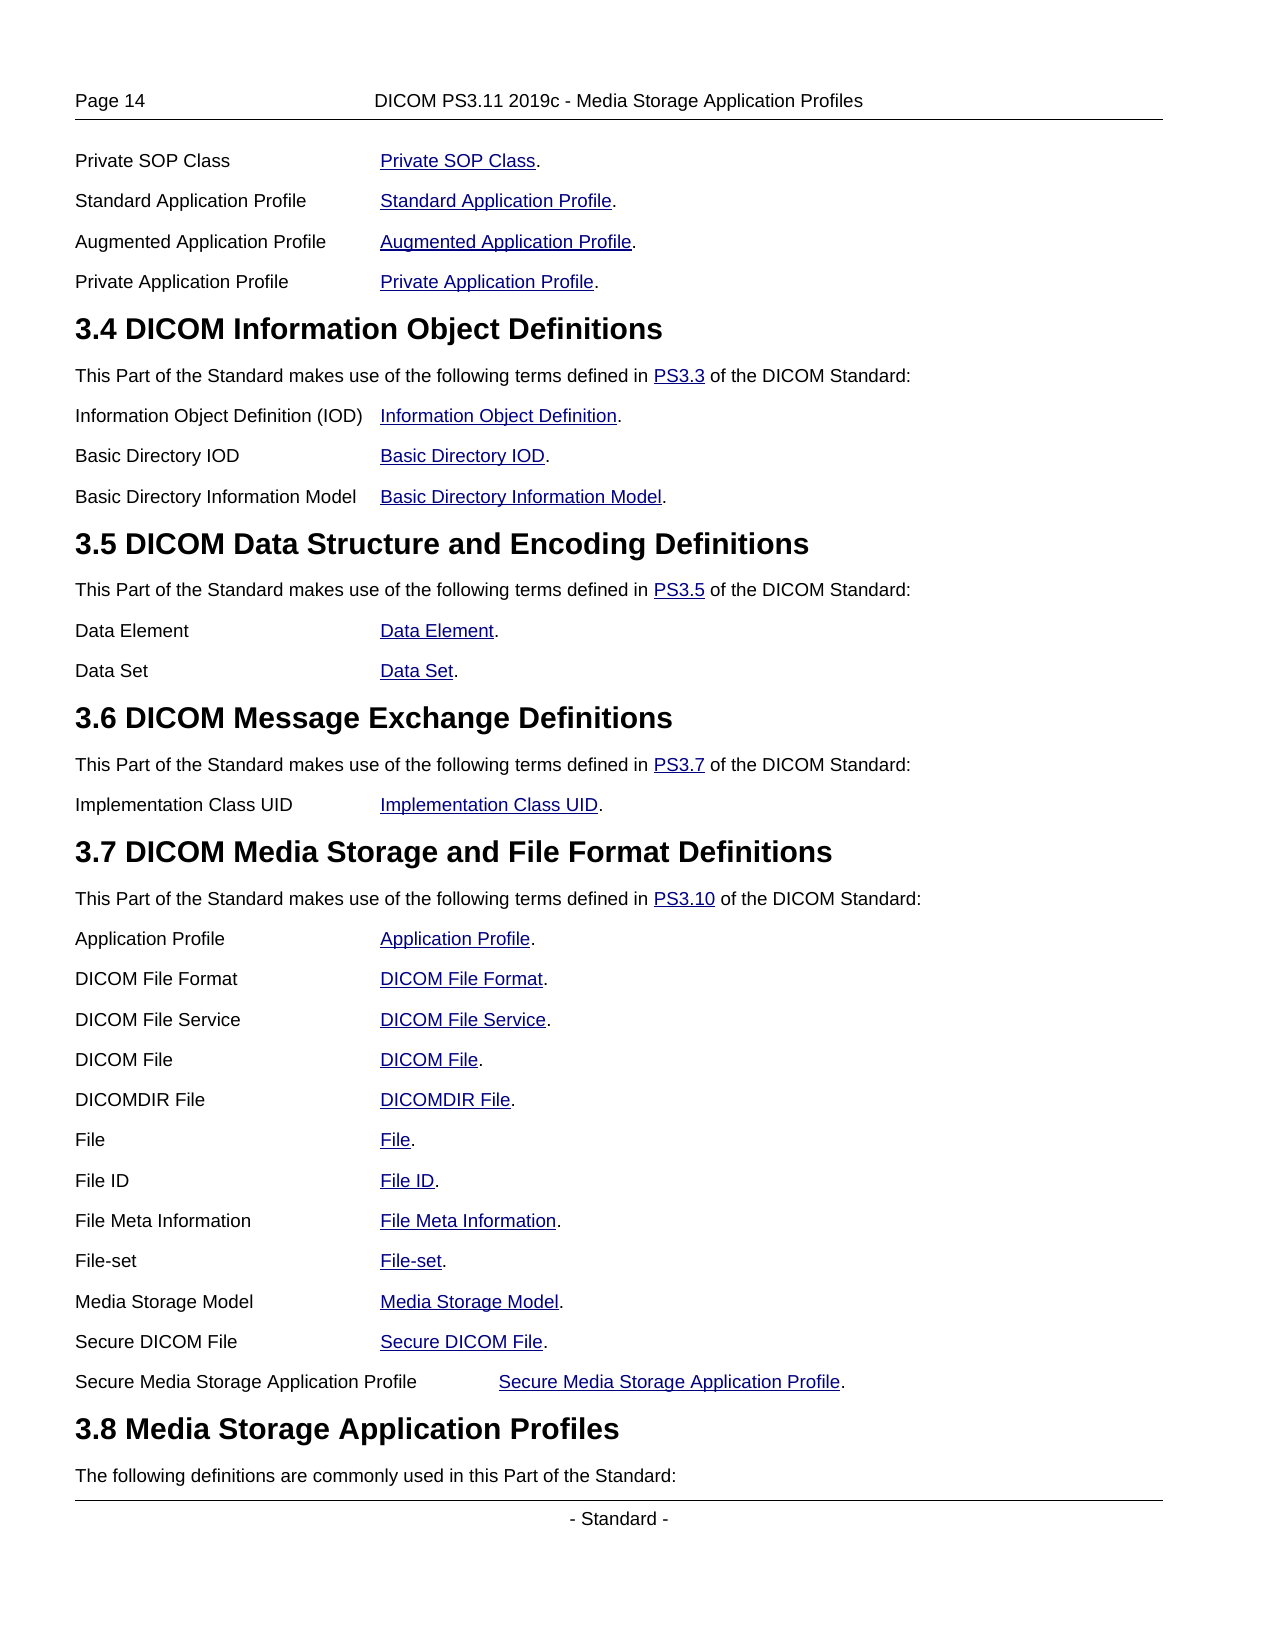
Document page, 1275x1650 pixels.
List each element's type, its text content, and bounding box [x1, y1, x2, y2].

text Application Profile Application Profile. [75, 928, 1162, 949]
text 3.7 DICOM Media Storage and File Format Definitions [75, 834, 1162, 869]
text Private SOP Class Private SOP Class. [75, 150, 1162, 172]
text 3.5 DICOM Data Structure and Encoding Definitions [75, 526, 1162, 560]
text Standard Application Profile Standard Application Profile. [75, 190, 1162, 212]
text Data Set Data Set. [75, 660, 1162, 681]
text Private Application Profile Private Application Profile. [75, 271, 1162, 292]
text The following definitions are commonly used in this Part of the Standard: [75, 1465, 1162, 1486]
text Augmented Application Profile Augmented Application Profile. [75, 231, 1162, 252]
text This Part of the Standard makes use of the following terms defined in PS3.10 of the DICOM Standard: [75, 887, 1162, 909]
text Media Storage Model Media Storage Model. [75, 1291, 1162, 1312]
text This Part of the Standard makes use of the following terms defined in PS3.7 of the DICOM Standard: [75, 753, 1162, 775]
text Implementation Class UID Implementation Class UID. [75, 794, 1162, 815]
text Basic Directory IOD Basic Directory IOD. [75, 445, 1162, 467]
text Data Element Data Element. [75, 619, 1162, 641]
text Basic Directory Information Model Basic Directory Information Model. [75, 486, 1162, 507]
text DICOMDIR File DICOMDIR File. [75, 1089, 1162, 1111]
text DICOM File DICOM File. [75, 1049, 1162, 1070]
text Information Object Definition (IOD) Information Object Definition. [75, 405, 1162, 426]
text 3.6 DICOM Message Exchange Definitions [75, 700, 1162, 735]
text Secure DICOM File Secure DICOM File. [75, 1331, 1162, 1352]
text 3.8 Media Storage Application Profiles [75, 1411, 1162, 1446]
text This Part of the Standard makes use of the following terms defined in PS3.3 of the DICOM Standard: [75, 364, 1162, 386]
text File File. [75, 1129, 1162, 1151]
text 3.4 DICOM Information Object Definitions [75, 311, 1162, 346]
text File-set File-set. [75, 1250, 1162, 1272]
text DICOM File Format DICOM File Format. [75, 968, 1162, 989]
text Secure Media Storage Application Profile Secure Media Storage Application Profile. [75, 1371, 1162, 1393]
text This Part of the Standard makes use of the following terms defined in PS3.5 of the DICOM Standard: [75, 579, 1162, 601]
text File ID File ID. [75, 1169, 1162, 1191]
text DICOM File Service DICOM File Service. [75, 1008, 1162, 1030]
text File Meta Information File Meta Information. [75, 1210, 1162, 1231]
